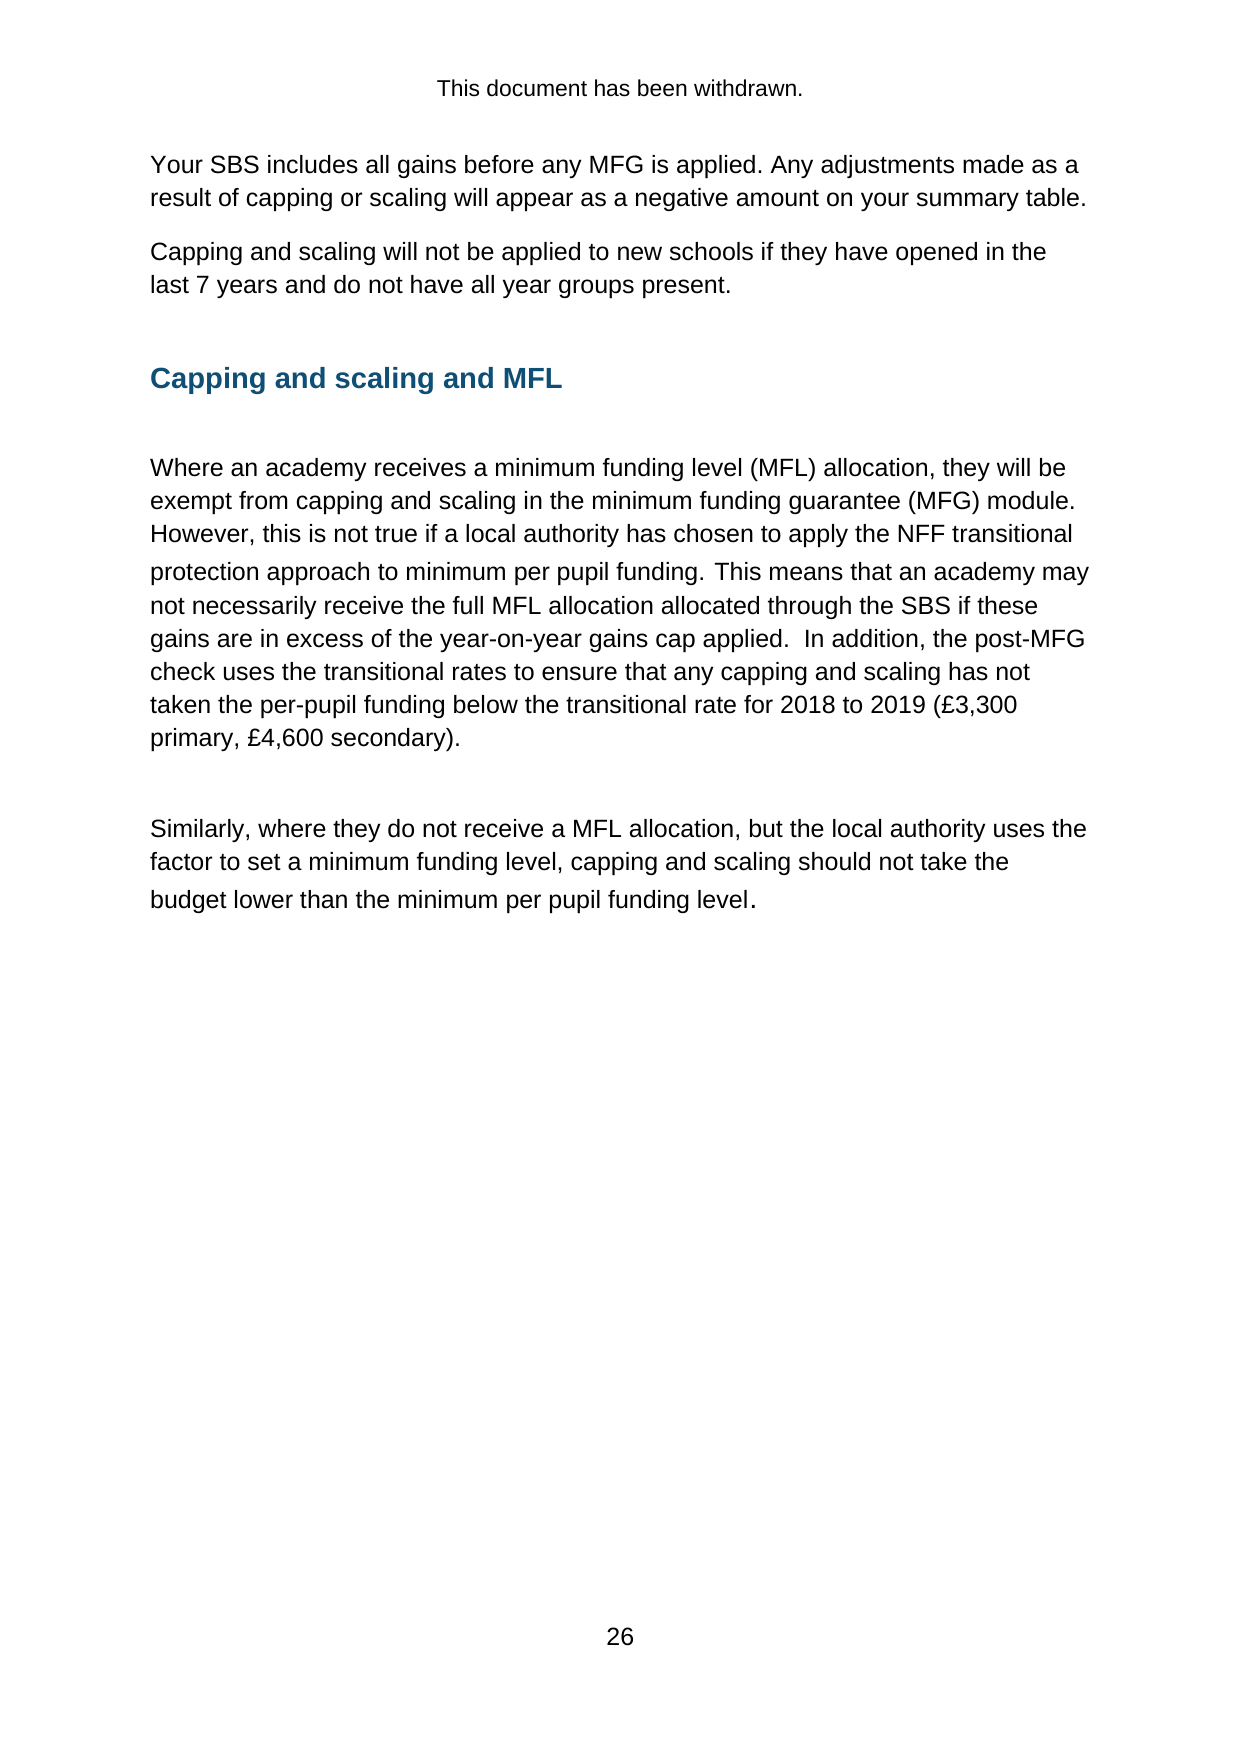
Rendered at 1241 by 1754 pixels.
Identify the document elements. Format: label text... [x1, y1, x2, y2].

subtitle Capping and scaling and MFL [150, 361, 1090, 395]
subtitle Where an academy receives a minimum funding level (MFL) allocation, they will be exempt from capping and scaling in the minimum funding guarantee (MFG) module. However, this is not true if a local authority has chosen to apply the NFF transitional protection approach to minimum per pupil funding. This means that an academy may not necessarily receive the full MFL allocation allocated through the SBS if these gains are in excess of the year-on-year gains cap applied. In addition, the post-MFG check uses the transitional rates to ensure that any capping and scaling has not taken the per-pupil funding below the transitional rate for 2018 to 2019 (£3,300 primary, £4,600 secondary). [150, 453, 1090, 752]
text Capping and scaling will not be applied to new schools if they have opened in the last 7 years and do not have all year groups present. [150, 237, 1093, 299]
subtitle Similarly, where they do not receive a MFL allocation, but the local authority uses the factor to set a minimum funding level, capping and scaling should not take the budget lower than the minimum per pupil funding level. [150, 814, 1090, 914]
text Your SBS includes all gains before any MFG is applied. Any adjustments made as a result of capping or scaling will appear as a negative amount on your summary table. [150, 150, 1093, 212]
